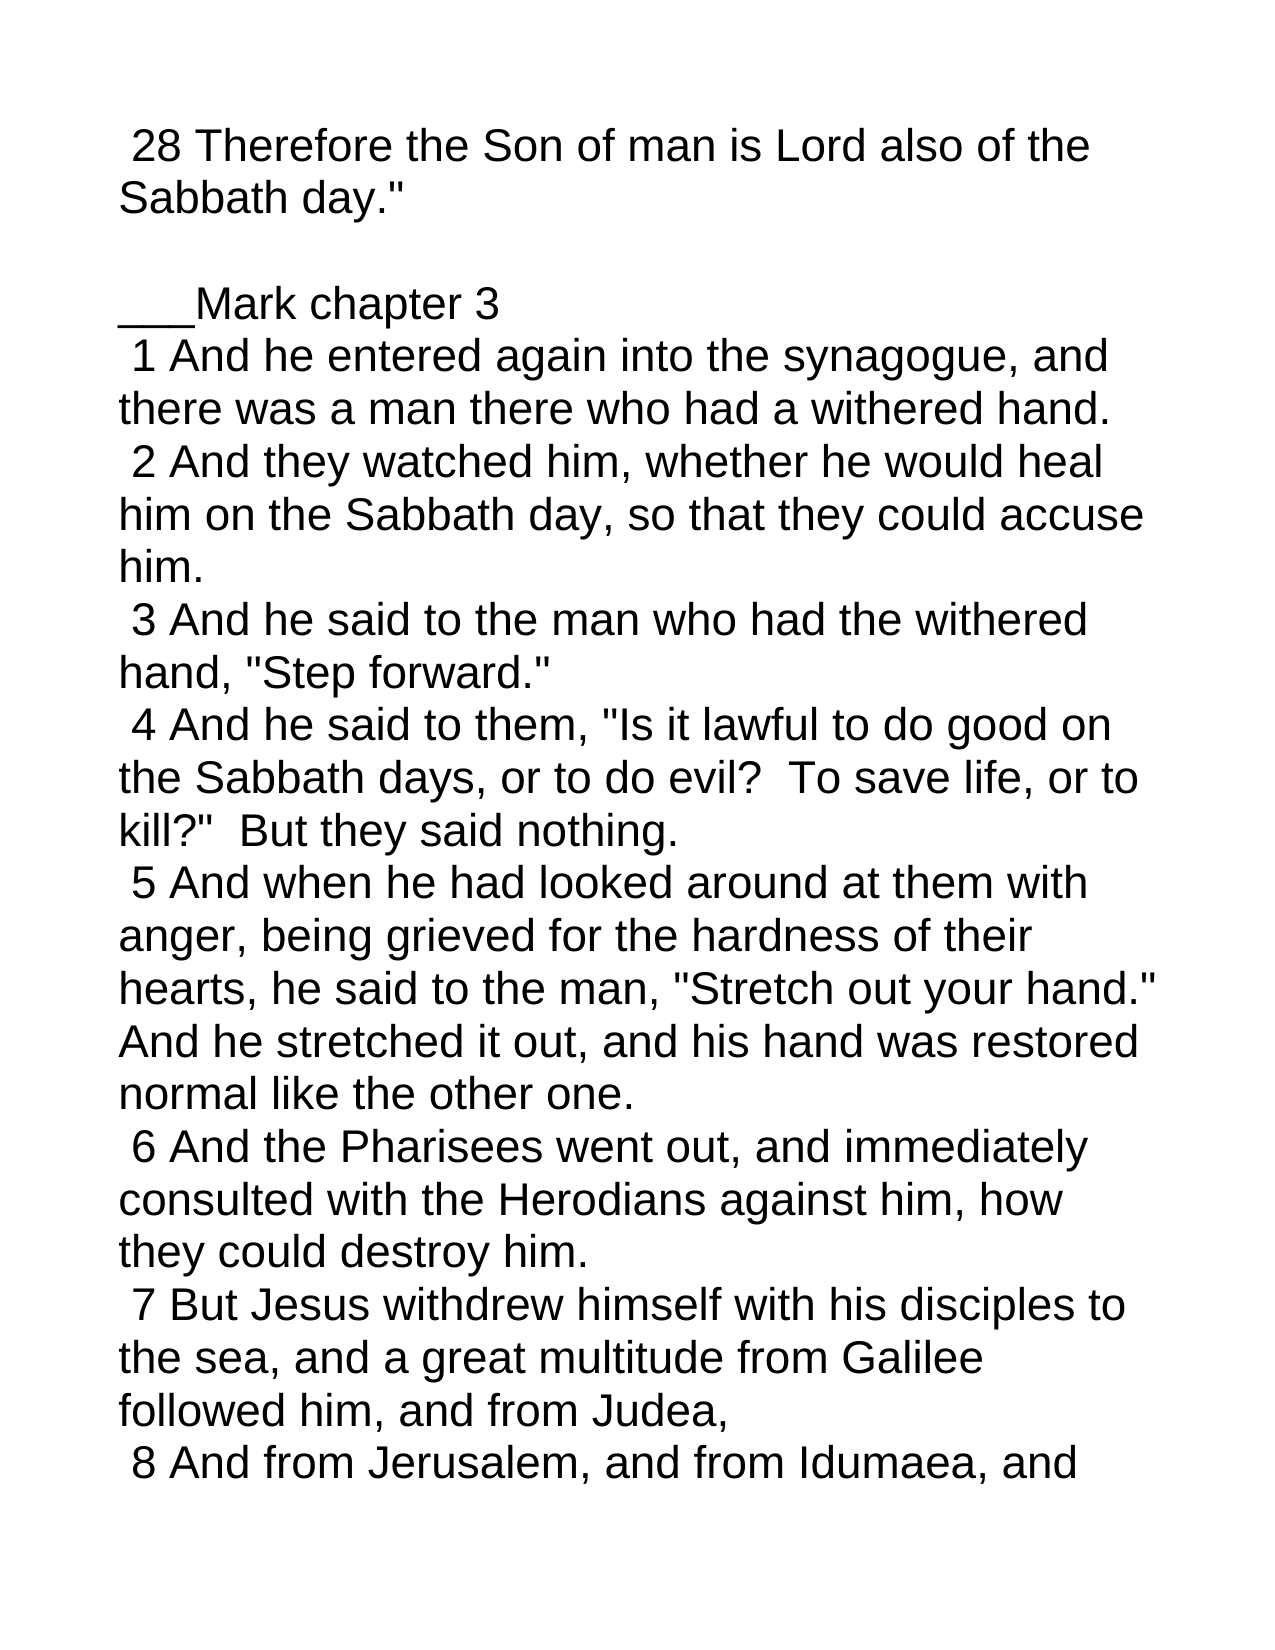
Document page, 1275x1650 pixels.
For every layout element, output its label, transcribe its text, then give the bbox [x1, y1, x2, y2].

text ___Mark chapter 3 [118, 276, 1157, 329]
text 4 And he said to them, "Is it lawful to do good on the Sabbath days, or to do evil? To save life, or to kill?" But they said nothing. [118, 698, 1157, 856]
text 3 And he said to the man who had the withered hand, "Step forward." [118, 592, 1157, 698]
text 28 Therefore the Son of man is Lord also of the Sabbath day." [118, 118, 1157, 223]
text 2 And they watched him, whether he would heal him on the Sabbath day, so that they could accuse him. [118, 434, 1157, 592]
text 5 And when he had looked around at them with anger, being grieved for the hardness of their hearts, he said to the man, "Stretch out your hand." And he stretched it out, and his hand was restored normal like the other one. [118, 856, 1157, 1119]
text 6 And the Pharisees went out, and immediately consulted with the Herodians against him, how they could destroy him. [118, 1119, 1157, 1278]
text 7 But Jesus withdrew himself with his disciples to the sea, and a great multitude from Galilee followed him, and from Judea, [118, 1278, 1157, 1436]
text 1 And he entered again into the synagogue, and there was a man there who had a withered hand. [118, 329, 1157, 434]
text 8 And from Jerusalem, and from Idumaea, and [118, 1436, 1157, 1488]
